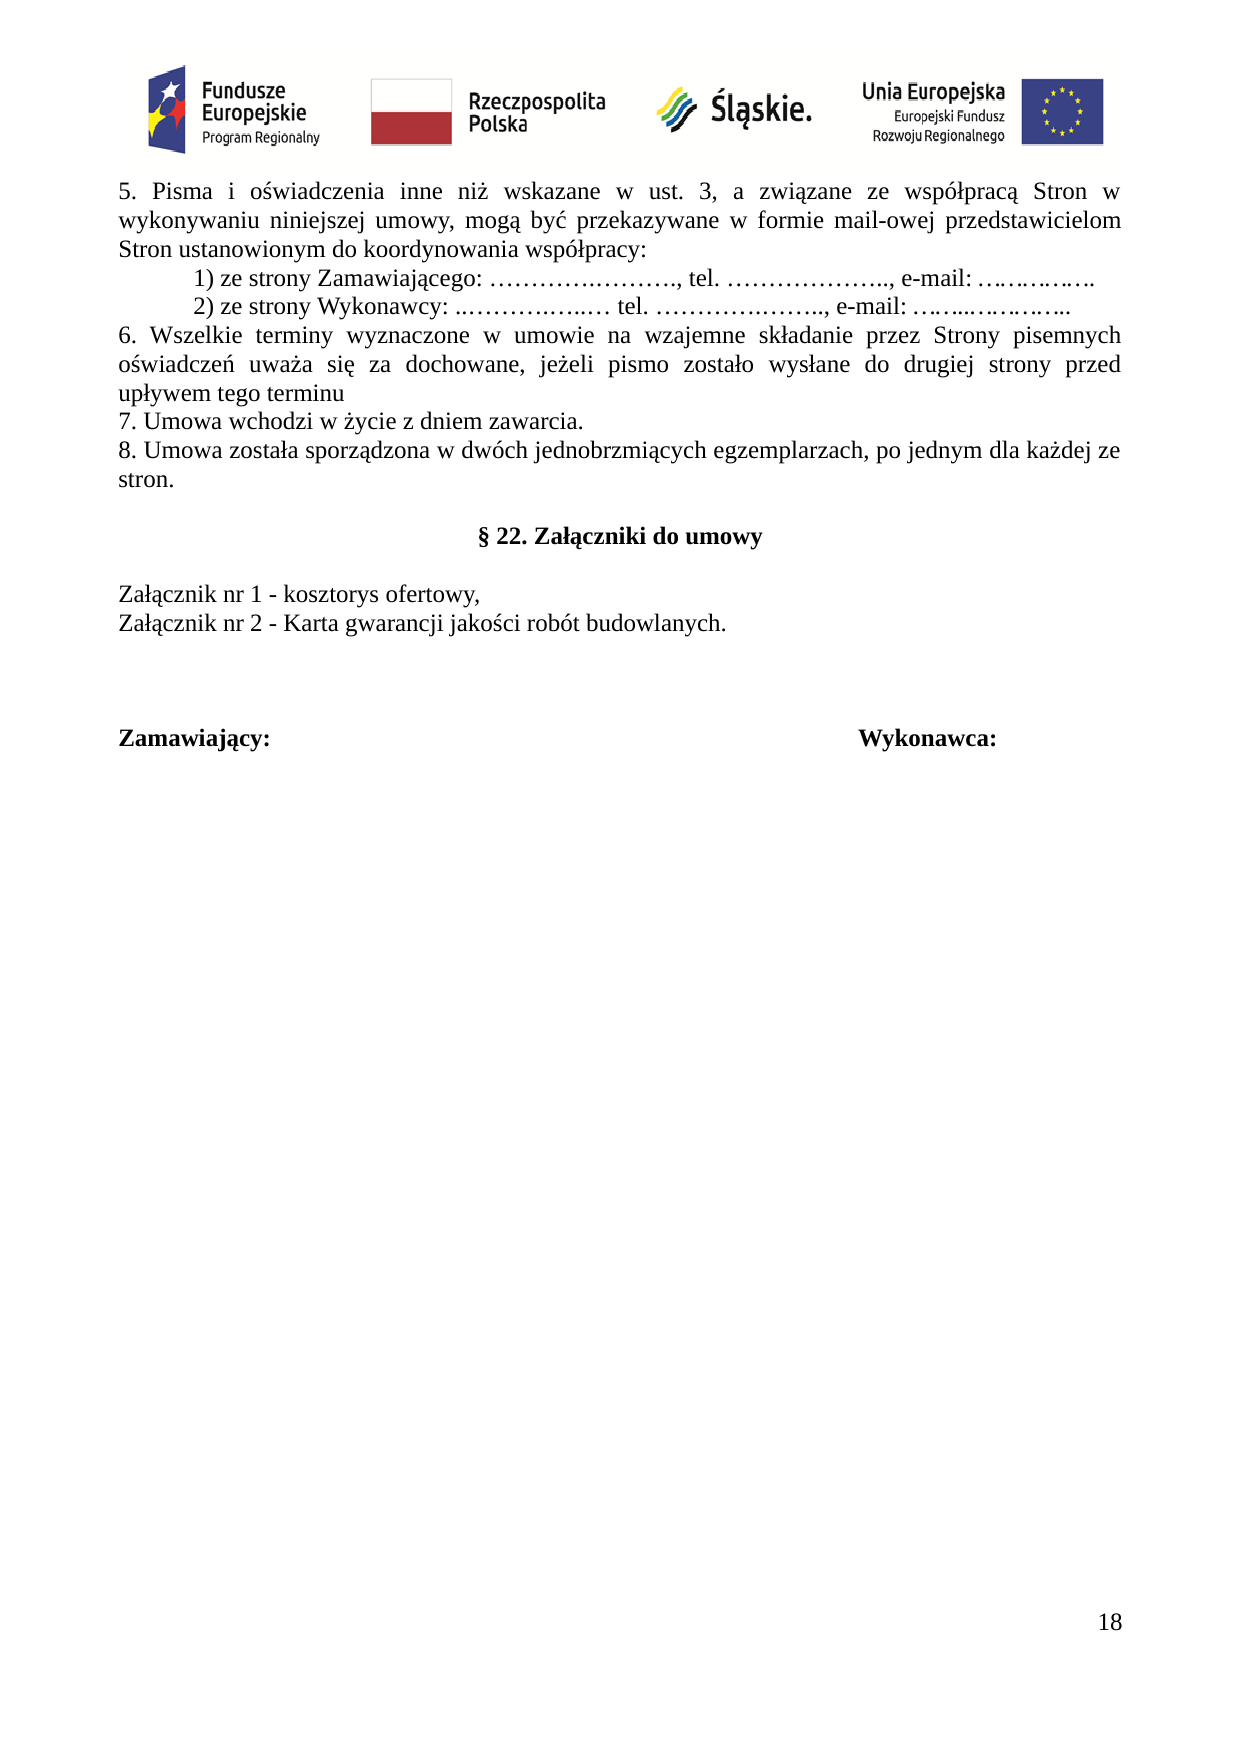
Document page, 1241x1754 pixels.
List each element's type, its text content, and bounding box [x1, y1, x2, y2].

picture [131, 44, 1120, 174]
text 6. Wszelkie terminy wyznaczone w umowie na wzajemne składanie przez Strony pisemnych oświadczeń uważa się za dochowane, jeżeli pismo zostało wysłane do drugiej strony przed upływem tego terminu [118, 320, 1122, 406]
text 8. Umowa została sporządzona w dwóch jednobrzmiących egzemplarzach, po jednym dla każdej ze stron. [118, 435, 1122, 493]
text Zamawiający: Wykonawca: [118, 723, 1122, 751]
text 1) ze strony Zamawiającego: ………….………., tel. ……………….., e-mail: ……………. [118, 263, 1122, 291]
text Załącznik nr 2 - Karta gwarancji jakości robót budowlanych. [118, 608, 1122, 636]
text § 22. Załączniki do umowy [118, 521, 1122, 550]
text Załącznik nr 1 - kosztorys ofertowy, [118, 579, 1122, 608]
text 2) ze strony Wykonawcy: ..……….…..… tel. ………….…….., e-mail: ……..………….. [118, 291, 1122, 320]
text 7. Umowa wchodzi w życie z dniem zawarcia. [118, 406, 1122, 435]
text 5. Pisma i oświadczenia inne niż wskazane w ust. 3, a związane ze współpracą Stron w wykonywaniu niniejszej umowy, mogą być przekazywane w formie mail-owej przedstawicielom Stron ustanowionym do koordynowania współpracy: [118, 176, 1122, 263]
